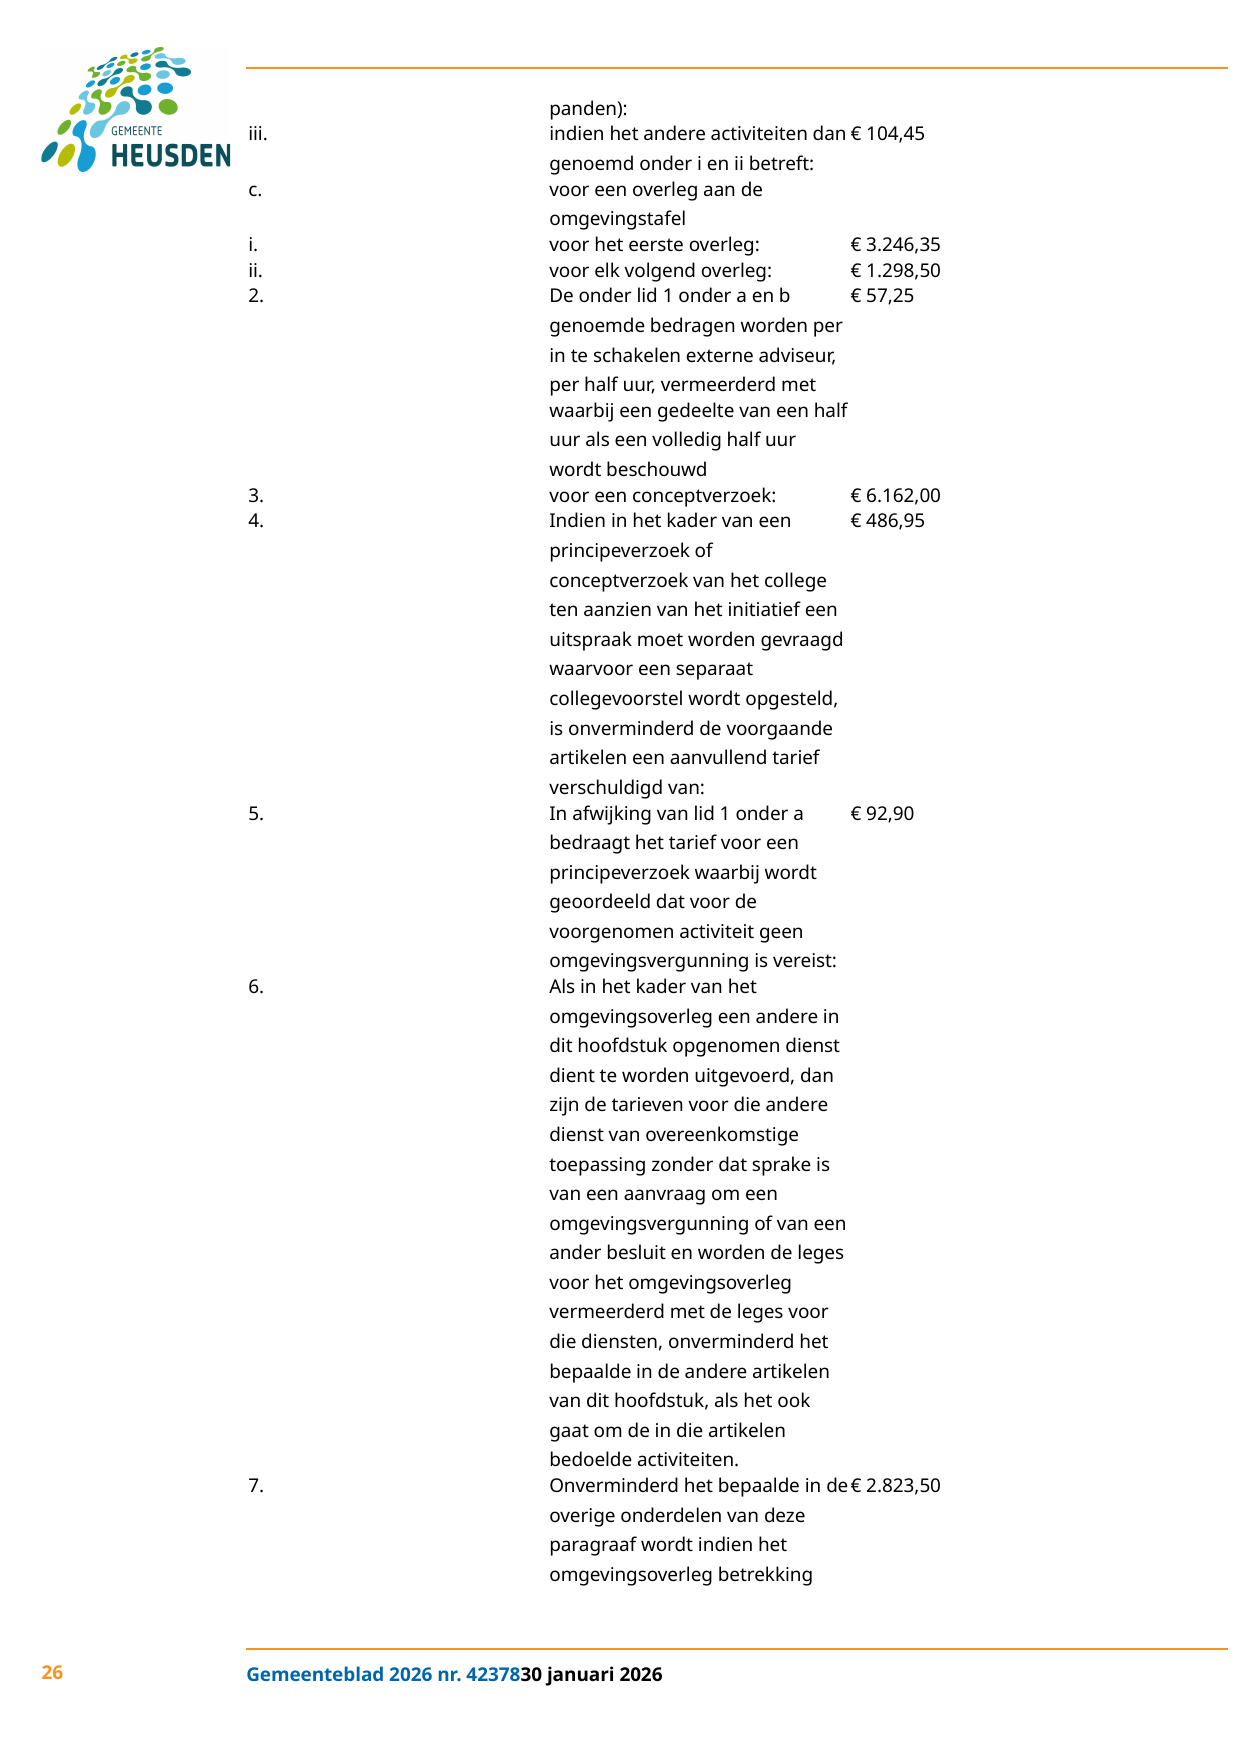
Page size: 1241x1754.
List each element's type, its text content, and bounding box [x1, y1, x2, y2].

table_cell voor het eerste overleg: [549, 231, 850, 257]
table_cell indien het andere activiteiten dan genoemd onder i en ii betreft: [549, 121, 850, 176]
table_cell 4. [248, 508, 549, 800]
table_cell waarbij een gedeelte van een half uur als een volledig half uur wordt beschouwd [549, 397, 850, 482]
table_cell € 104,45 [850, 121, 1152, 176]
table_cell € 486,95 [850, 508, 1152, 800]
table_cell Onverminderd het bepaalde in de overige onderdelen van deze paragraaf wordt indien het omgevingsoverleg betrekking [549, 1473, 850, 1587]
table_cell 5. [248, 800, 549, 973]
table_cell panden): [549, 95, 850, 121]
table_cell € 92,90 [850, 800, 1152, 973]
table_cell € 57,25 [850, 283, 1152, 397]
table_cell iii. [248, 121, 549, 176]
table_cell € 2.823,50 [850, 1473, 1152, 1587]
table_cell voor een overleg aan de omgevingstafel [549, 176, 850, 231]
table_cell voor een conceptverzoek: [549, 482, 850, 508]
table_cell [850, 973, 1152, 1472]
table_cell Als in het kader van het omgevingsoverleg een andere in dit hoofdstuk opgenomen dienst dient te worden uitgevoerd, dan zijn de tarieven voor die andere dienst van overeenkomstige toepassing zonder dat sprake is van een aanvraag om een omgevingsvergunning of van een ander besluit en worden de leges voor het omgevingsoverleg vermeerderd met de leges voor die diensten, onverminderd het bepaalde in de andere artikelen van dit hoofdstuk, als het ook gaat om de in die artikelen bedoelde activiteiten. [549, 973, 850, 1472]
table_cell 6. [248, 973, 549, 1472]
table_cell 7. [248, 1473, 549, 1587]
table_cell 3. [248, 482, 549, 508]
table_cell De onder lid 1 onder a en b genoemde bedragen worden per in te schakelen externe adviseur, per half uur, vermeerderd met [549, 283, 850, 397]
table_cell ii. [248, 257, 549, 283]
table_cell 2. [248, 283, 549, 397]
table_cell [248, 95, 549, 121]
table_cell € 3.246,35 [850, 231, 1152, 257]
table_cell In afwijking van lid 1 onder a bedraagt het tarief voor een principeverzoek waarbij wordt geoordeeld dat voor de voorgenomen activiteit geen omgevingsvergunning is vereist: [549, 800, 850, 973]
table_cell c. [248, 176, 549, 231]
table_cell i. [248, 231, 549, 257]
picture [41, 47, 231, 172]
table_cell [850, 95, 1152, 121]
table_cell Indien in het kader van een principeverzoek of conceptverzoek van het college ten aanzien van het initiatief een uitspraak moet worden gevraagd waarvoor een separaat collegevoorstel wordt opgesteld, is onverminderd de voorgaande artikelen een aanvullend tarief verschuldigd van: [549, 508, 850, 800]
table_cell voor elk volgend overleg: [549, 257, 850, 283]
table_cell [248, 397, 549, 482]
table_cell € 1.298,50 [850, 257, 1152, 283]
table_cell [850, 176, 1152, 231]
table_cell [850, 397, 1152, 482]
table_cell € 6.162,00 [850, 482, 1152, 508]
